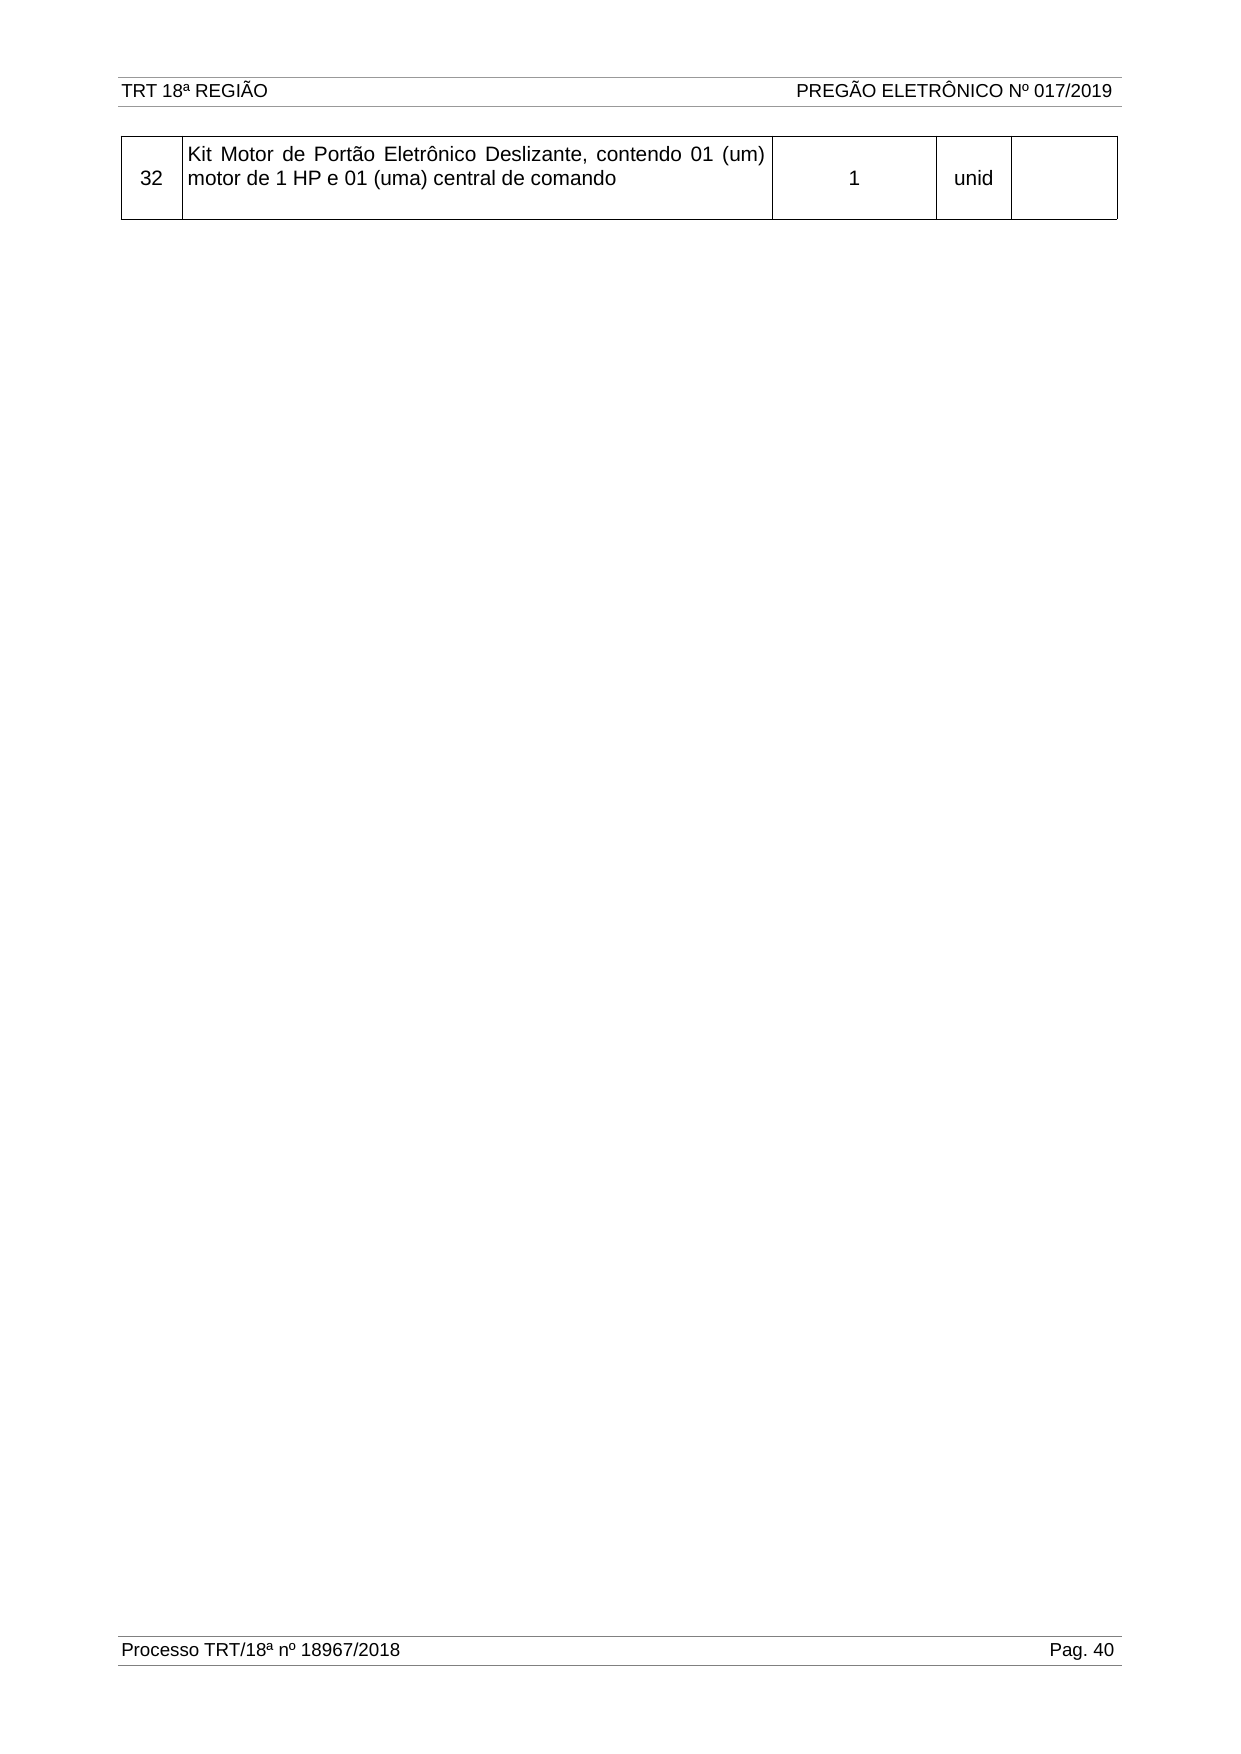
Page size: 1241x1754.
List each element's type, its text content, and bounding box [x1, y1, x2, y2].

table_cell unid [937, 137, 1011, 219]
table_cell 32 [122, 137, 182, 219]
table_cell 1 [773, 137, 936, 219]
table_cell [1012, 137, 1117, 219]
table_cell Kit Motor de Portão Eletrônico Deslizante, contendo 01 (um) motor de 1 HP e 01 (uma) central de comando [183, 137, 772, 219]
